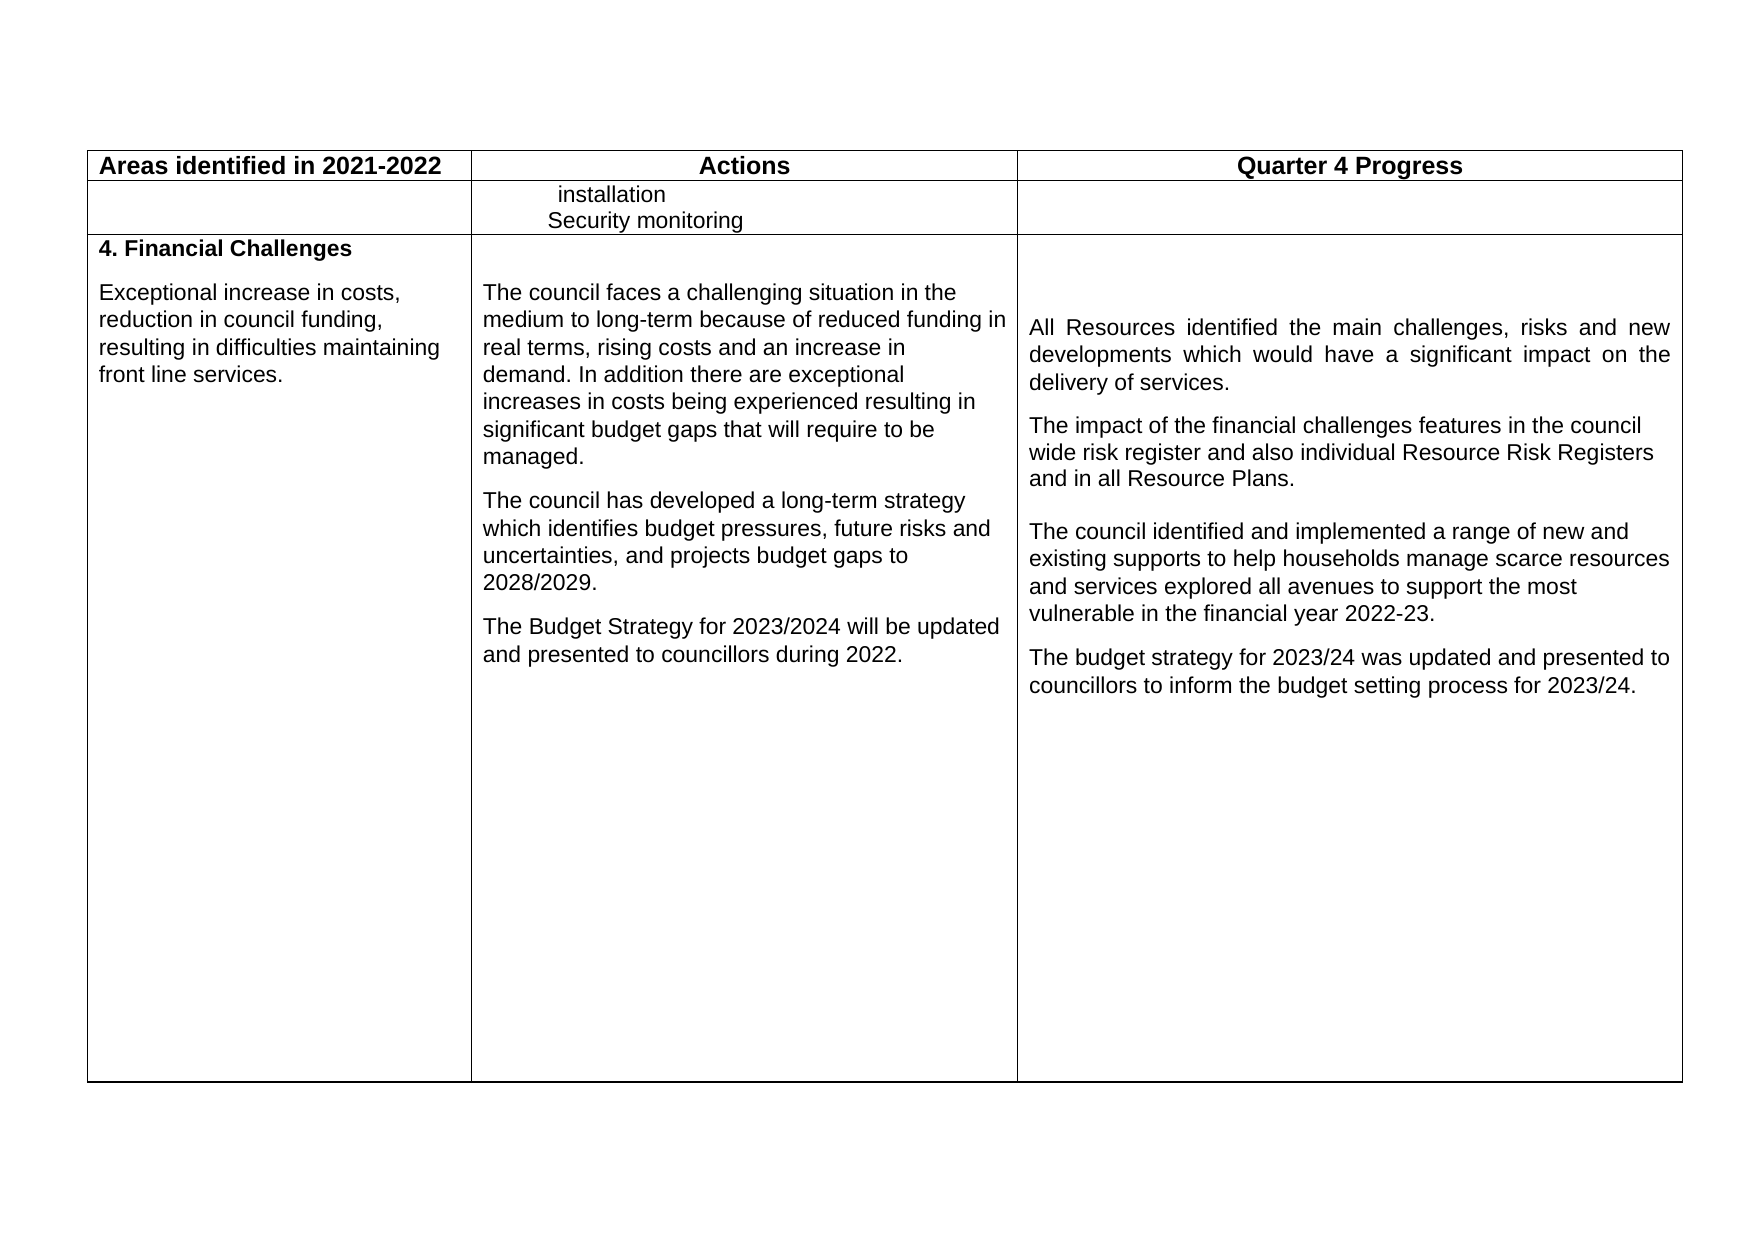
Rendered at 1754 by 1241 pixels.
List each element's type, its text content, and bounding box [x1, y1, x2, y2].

table_header Actions [472, 151, 1017, 180]
table_cell All Resources identified the main challenges, risks and new developments which would have a significant impact on the delivery of services. The impact of the financial challenges features in the council wide risk register and also individual Resource Risk Registers and in all Resource Plans. The council identified and implemented a range of new and existing supports to help households manage scarce resources and services explored all avenues to support the most vulnerable in the financial year 2022-23. The budget strategy for 2023/24 was updated and presented to councillors to inform the budget setting process for 2023/24. [1018, 235, 1682, 1081]
table_header Areas identified in 2021-2022 [88, 151, 471, 180]
table_cell [1018, 181, 1682, 233]
table_cell installation Security monitoring [472, 181, 1017, 233]
table_cell The council faces a challenging situation in the medium to long-term because of reduced funding in real terms, rising costs and an increase in demand. In addition there are exceptional increases in costs being experienced resulting in significant budget gaps that will require to be managed. The council has developed a long-term strategy which identifies budget pressures, future risks and uncertainties, and projects budget gaps to 2028/2029. The Budget Strategy for 2023/2024 will be updated and presented to councillors during 2022. [472, 235, 1017, 1081]
table_cell [88, 181, 471, 233]
table_header Quarter 4 Progress [1018, 151, 1682, 180]
table_cell 4. Financial Challenges Exceptional increase in costs, reduction in council funding, resulting in difficulties maintaining front line services. [88, 235, 471, 1081]
